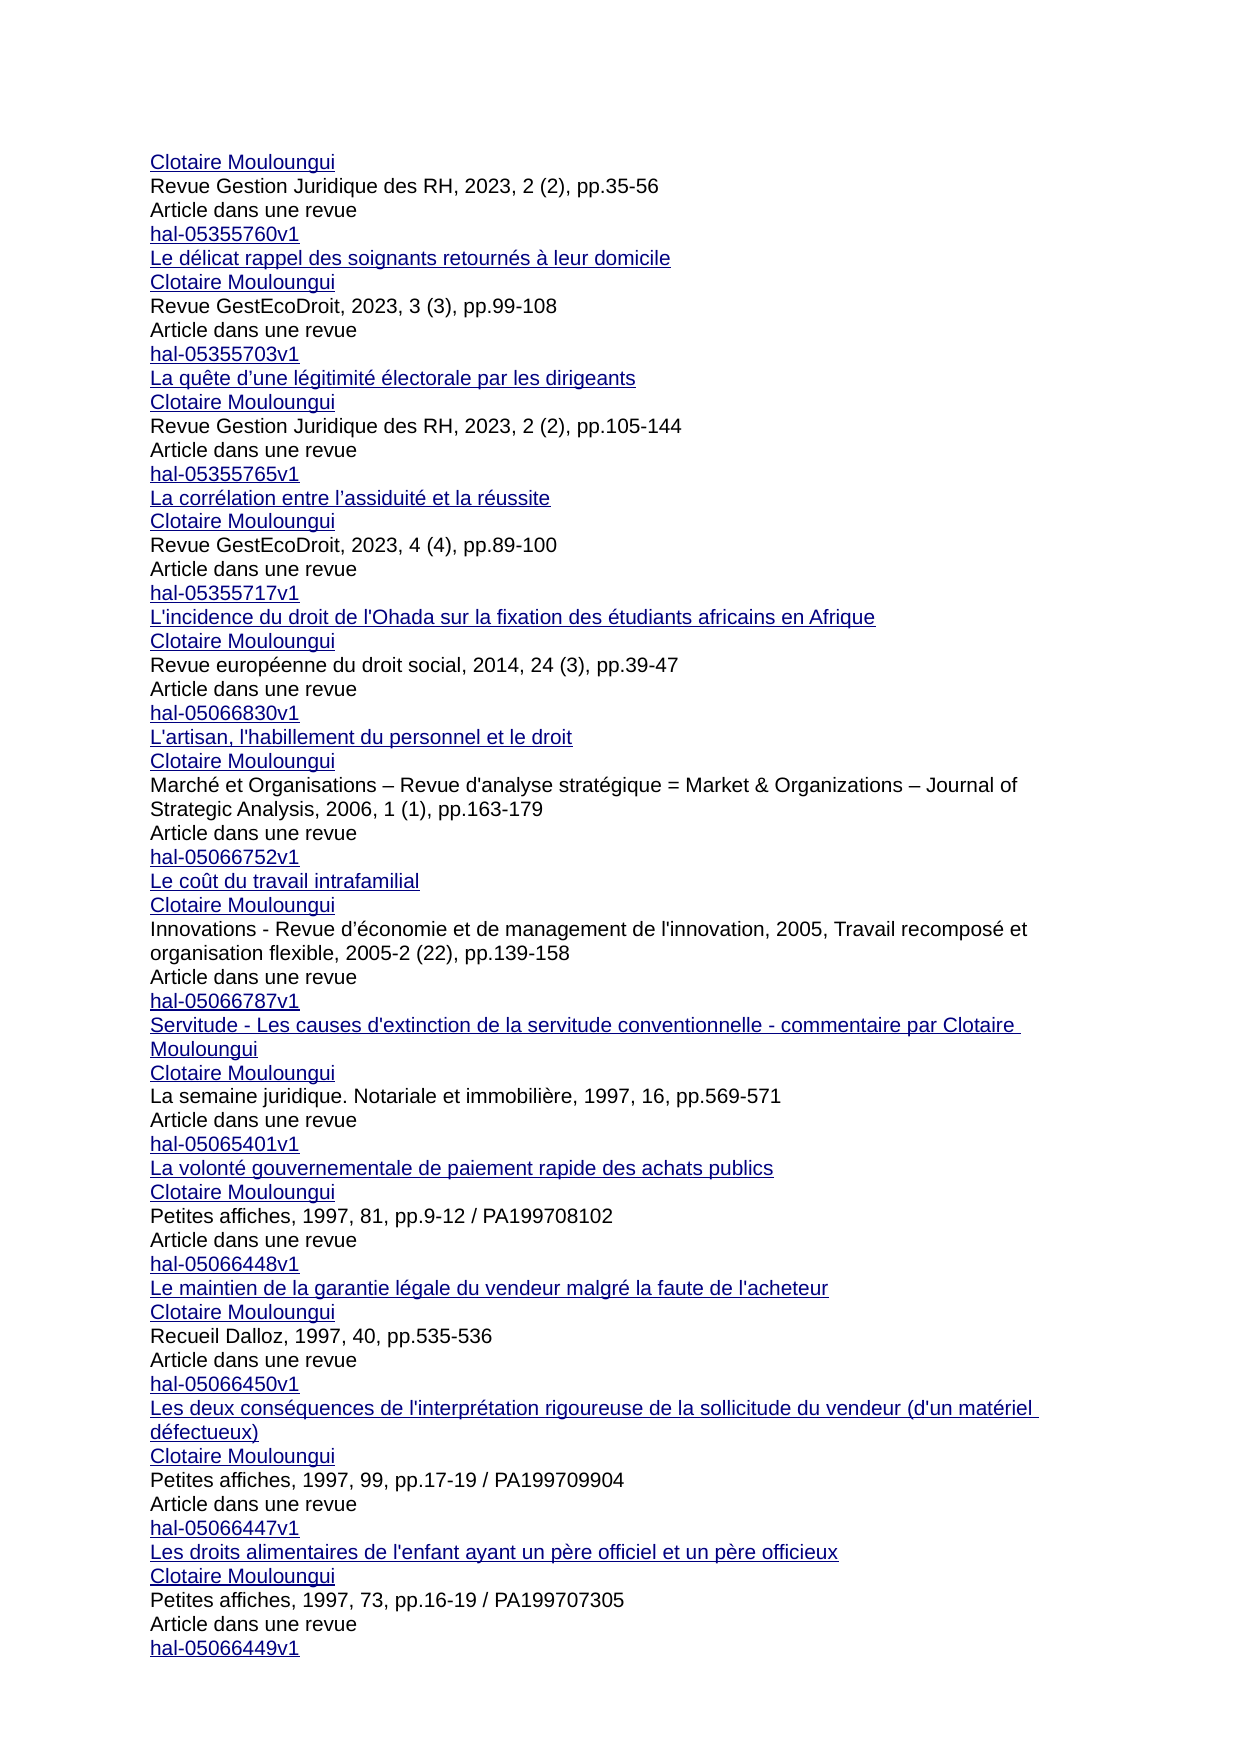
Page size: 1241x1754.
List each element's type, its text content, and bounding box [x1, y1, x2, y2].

table_cell L'incidence du droit de l'Ohada sur la fixation des étudiants africains en Afrique Clotaire Mouloungui Revue européenne du droit social, 2014, 24 (3), pp.39-47 Article dans une revue hal-05066830v1 [150, 605, 1090, 725]
table_cell L'artisan, l'habillement du personnel et le droit Clotaire Mouloungui Marché et Organisations – Revue d'analyse stratégique = Market & Organizations – Journal of Strategic Analysis, 2006, 1 (1), pp.163-179 Article dans une revue hal-05066752v1 [150, 725, 1090, 869]
table_cell Le délicat rappel des soignants retournés à leur domicile Clotaire Mouloungui Revue GestEcoDroit, 2023, 3 (3), pp.99-108 Article dans une revue hal-05355703v1 [150, 246, 1090, 366]
table_cell La volonté gouvernementale de paiement rapide des achats publics Clotaire Mouloungui Petites affiches, 1997, 81, pp.9-12 / PA199708102 Article dans une revue hal-05066448v1 [150, 1156, 1090, 1276]
table_cell Servitude - Les causes d'extinction de la servitude conventionnelle - commentaire par Clotaire Mouloungui Clotaire Mouloungui La semaine juridique. Notariale et immobilière, 1997, 16, pp.569-571 Article dans une revue hal-05065401v1 [150, 1013, 1090, 1156]
table_cell La corrélation entre l’assiduité et la réussite Clotaire Mouloungui Revue GestEcoDroit, 2023, 4 (4), pp.89-100 Article dans une revue hal-05355717v1 [150, 485, 1090, 605]
table_cell La quête d’une légitimité électorale par les dirigeants Clotaire Mouloungui Revue Gestion Juridique des RH, 2023, 2 (2), pp.105-144 Article dans une revue hal-05355765v1 [150, 366, 1090, 485]
table_cell Les droits alimentaires de l'enfant ayant un père officiel et un père officieux Clotaire Mouloungui Petites affiches, 1997, 73, pp.16-19 / PA199707305 Article dans une revue hal-05066449v1 [150, 1540, 1090, 1659]
table_cell Les deux conséquences de l'interprétation rigoureuse de la sollicitude du vendeur (d'un matériel défectueux) Clotaire Mouloungui Petites affiches, 1997, 99, pp.17-19 / PA199709904 Article dans une revue hal-05066447v1 [150, 1396, 1090, 1539]
table_cell Le coût du travail intrafamilial Clotaire Mouloungui Innovations - Revue d’économie et de management de l'innovation, 2005, Travail recomposé et organisation flexible, 2005-2 (22), pp.139-158 Article dans une revue hal-05066787v1 [150, 869, 1090, 1012]
table_cell Le maintien de la garantie légale du vendeur malgré la faute de l'acheteur Clotaire Mouloungui Recueil Dalloz, 1997, 40, pp.535-536 Article dans une revue hal-05066450v1 [150, 1276, 1090, 1396]
table_cell Clotaire Mouloungui Revue Gestion Juridique des RH, 2023, 2 (2), pp.35-56 Article dans une revue hal-05355760v1 [150, 150, 1090, 246]
